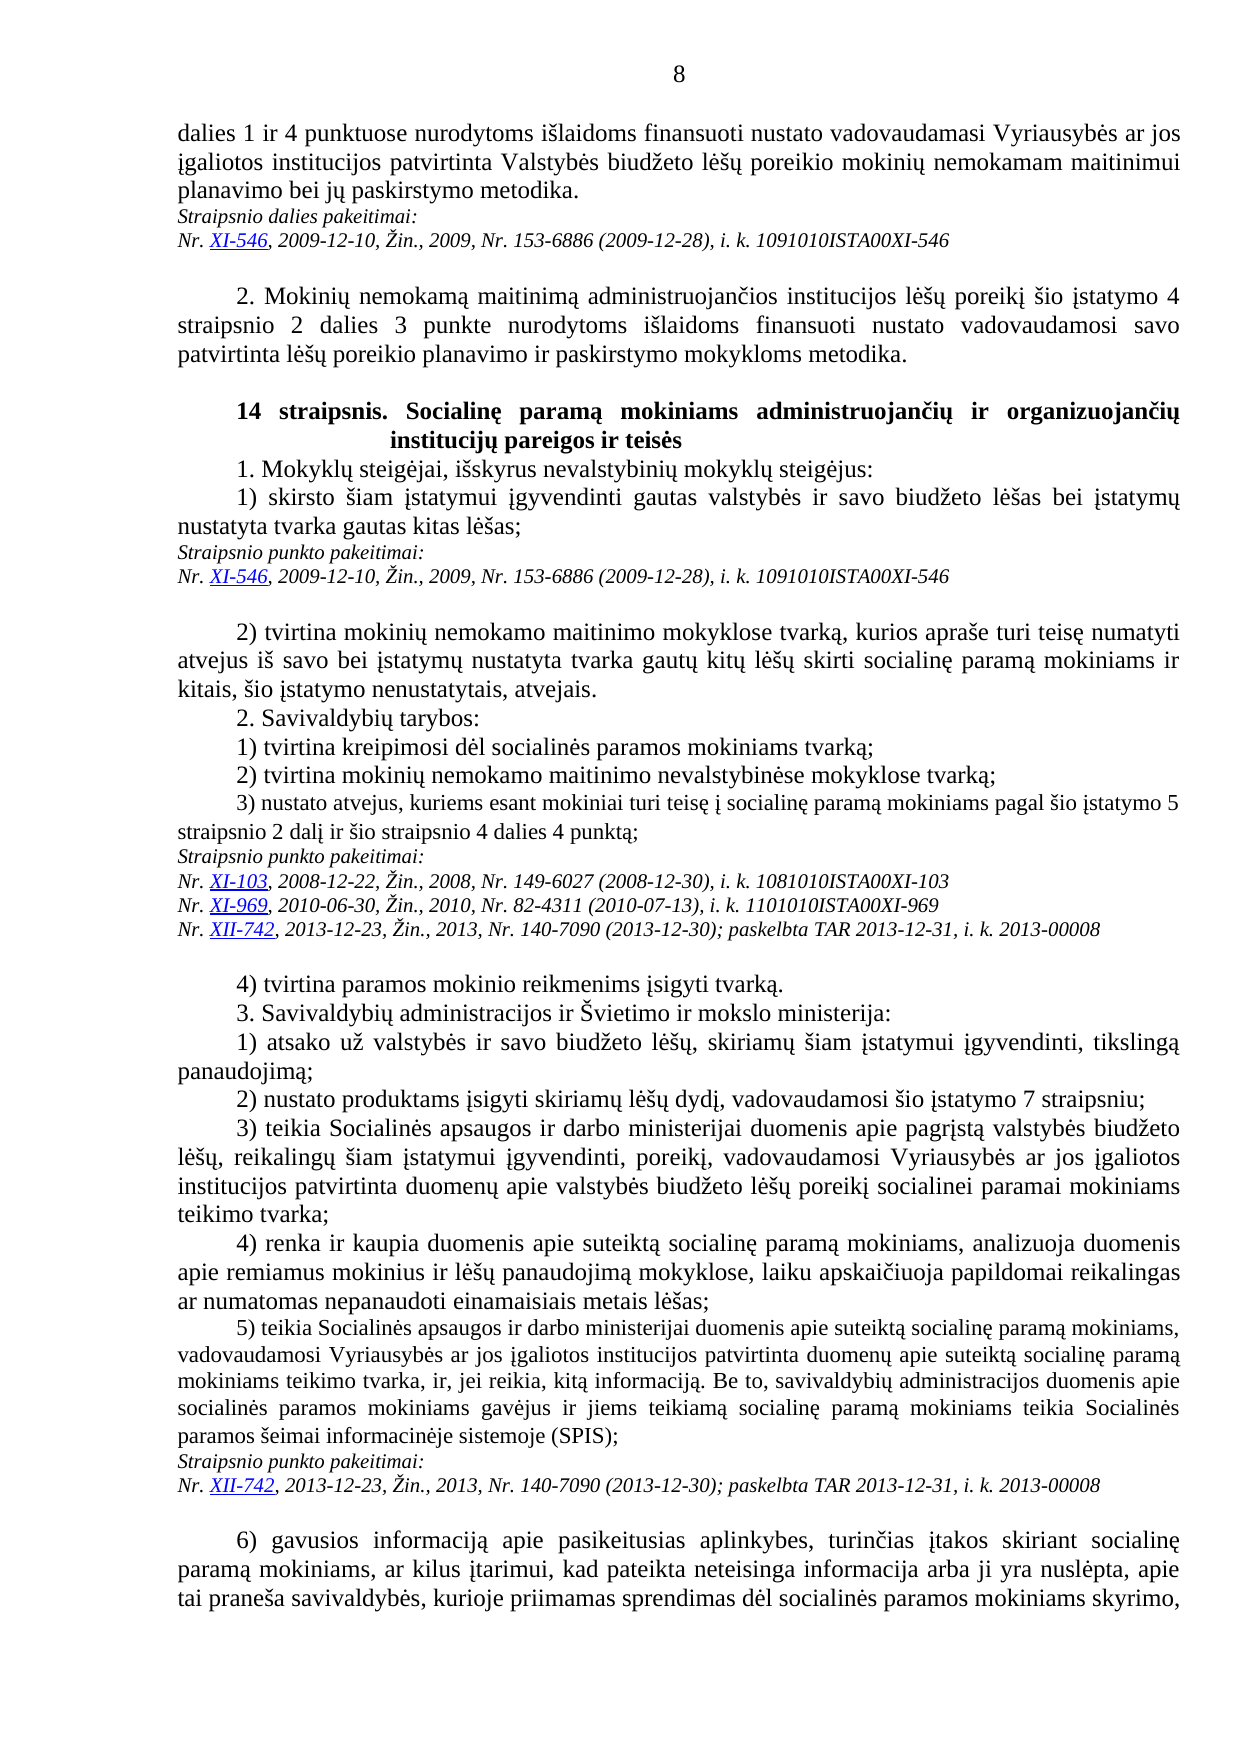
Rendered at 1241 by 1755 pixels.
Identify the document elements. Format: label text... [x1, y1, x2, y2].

text 2) tvirtina mokinių nemokamo maitinimo nevalstybinėse mokyklose tvarką; [177, 761, 1181, 789]
text 2. Mokinių nemokamą maitinimą administruojančios institucijos lėšų poreikį šio įstatymo 4 straipsnio 2 dalies 3 punkte nurodytoms išlaidoms finansuoti nustato vadovaudamosi savo patvirtinta lėšų poreikio planavimo ir paskirstymo mokykloms metodika. [177, 281, 1181, 367]
text 2. Savivaldybių tarybos: [177, 703, 1181, 732]
text 14 straipsnis. Socialinę paramą mokiniams administruojančių ir organizuojančių institucijų pareigos ir teisės [236, 396, 1181, 454]
text Nr. XI-969, 2010-06-30, Žin., 2010, Nr. 82-4311 (2010-07-13), i. k. 1101010ISTA00XI-969 [177, 893, 1181, 917]
text Straipsnio punkto pakeitimai: [177, 1449, 1181, 1473]
text 3) teikia Socialinės apsaugos ir darbo ministerijai duomenis apie pagrįstą valstybės biudžeto lėšų, reikalingų šiam įstatymui įgyvendinti, poreikį, vadovaudamosi Vyriausybės ar jos įgaliotos institucijos patvirtinta duomenų apie valstybės biudžeto lėšų poreikį socialinei paramai mokiniams teikimo tvarka; [177, 1113, 1181, 1228]
text 1) tvirtina kreipimosi dėl socialinės paramos mokiniams tvarką; [177, 732, 1181, 761]
text 5) teikia Socialinės apsaugos ir darbo ministerijai duomenis apie suteiktą socialinę paramą mokiniams, vadovaudamosi Vyriausybės ar jos įgaliotos institucijos patvirtinta duomenų apie suteiktą socialinę paramą mokiniams teikimo tvarka, ir, jei reikia, kitą informaciją. Be to, savivaldybių administracijos duomenis apie socialinės paramos mokiniams gavėjus ir jiems teikiamą socialinę paramą mokiniams teikia Socialinės paramos šeimai informacinėje sistemoje (SPIS); [177, 1314, 1181, 1449]
text Straipsnio dalies pakeitimai: [177, 204, 1181, 228]
text Straipsnio punkto pakeitimai: [177, 540, 1181, 564]
text 3) nustato atvejus, kuriems esant mokiniai turi teisę į socialinę paramą mokiniams pagal šio įstatymo 5 straipsnio 2 dalį ir šio straipsnio 4 dalies 4 punktą; [177, 789, 1181, 844]
text Nr. XII-742, 2013-12-23, Žin., 2013, Nr. 140-7090 (2013-12-30); paskelbta TAR 2013-12-31, i. k. 2013-00008 [177, 1473, 1181, 1497]
text 1. Mokyklų steigėjai, išskyrus nevalstybinių mokyklų steigėjus: [177, 454, 1181, 482]
text Straipsnio punkto pakeitimai: [177, 844, 1181, 868]
text Nr. XI-546, 2009-12-10, Žin., 2009, Nr. 153-6886 (2009-12-28), i. k. 1091010ISTA00XI-546 [177, 228, 1181, 252]
text dalies 1 ir 4 punktuose nurodytoms išlaidoms finansuoti nustato vadovaudamasi Vyriausybės ar jos įgaliotos institucijos patvirtinta Valstybės biudžeto lėšų poreikio mokinių nemokamam maitinimui planavimo bei jų paskirstymo metodika. [177, 118, 1181, 204]
text Nr. XI-103, 2008-12-22, Žin., 2008, Nr. 149-6027 (2008-12-30), i. k. 1081010ISTA00XI-103 [177, 868, 1181, 893]
text Nr. XI-546, 2009-12-10, Žin., 2009, Nr. 153-6886 (2009-12-28), i. k. 1091010ISTA00XI-546 [177, 564, 1181, 588]
text 1) skirsto šiam įstatymui įgyvendinti gautas valstybės ir savo biudžeto lėšas bei įstatymų nustatyta tvarka gautas kitas lėšas; [177, 482, 1181, 540]
text 4) renka ir kaupia duomenis apie suteiktą socialinę paramą mokiniams, analizuoja duomenis apie remiamus mokinius ir lėšų panaudojimą mokyklose, laiku apskaičiuoja papildomai reikalingas ar numatomas nepanaudoti einamaisiais metais lėšas; [177, 1228, 1181, 1314]
text Nr. XII-742, 2013-12-23, Žin., 2013, Nr. 140-7090 (2013-12-30); paskelbta TAR 2013-12-31, i. k. 2013-00008 [177, 917, 1181, 941]
text 3. Savivaldybių administracijos ir Švietimo ir mokslo ministerija: [177, 998, 1181, 1027]
text 6) gavusios informaciją apie pasikeitusias aplinkybes, turinčias įtakos skiriant socialinę paramą mokiniams, ar kilus įtarimui, kad pateikta neteisinga informacija arba ji yra nuslėpta, apie tai praneša savivaldybės, kurioje priimamas sprendimas dėl socialinės paramos mokiniams skyrimo, [177, 1526, 1181, 1612]
text 2) nustato produktams įsigyti skiriamų lėšų dydį, vadovaudamosi šio įstatymo 7 straipsniu; [177, 1084, 1181, 1113]
text 2) tvirtina mokinių nemokamo maitinimo mokyklose tvarką, kurios apraše turi teisę numatyti atvejus iš savo bei įstatymų nustatyta tvarka gautų kitų lėšų skirti socialinę paramą mokiniams ir kitais, šio įstatymo nenustatytais, atvejais. [177, 617, 1181, 703]
text 4) tvirtina paramos mokinio reikmenims įsigyti tvarką. [177, 969, 1181, 998]
text 1) atsako už valstybės ir savo biudžeto lėšų, skiriamų šiam įstatymui įgyvendinti, tikslingą panaudojimą; [177, 1027, 1181, 1084]
